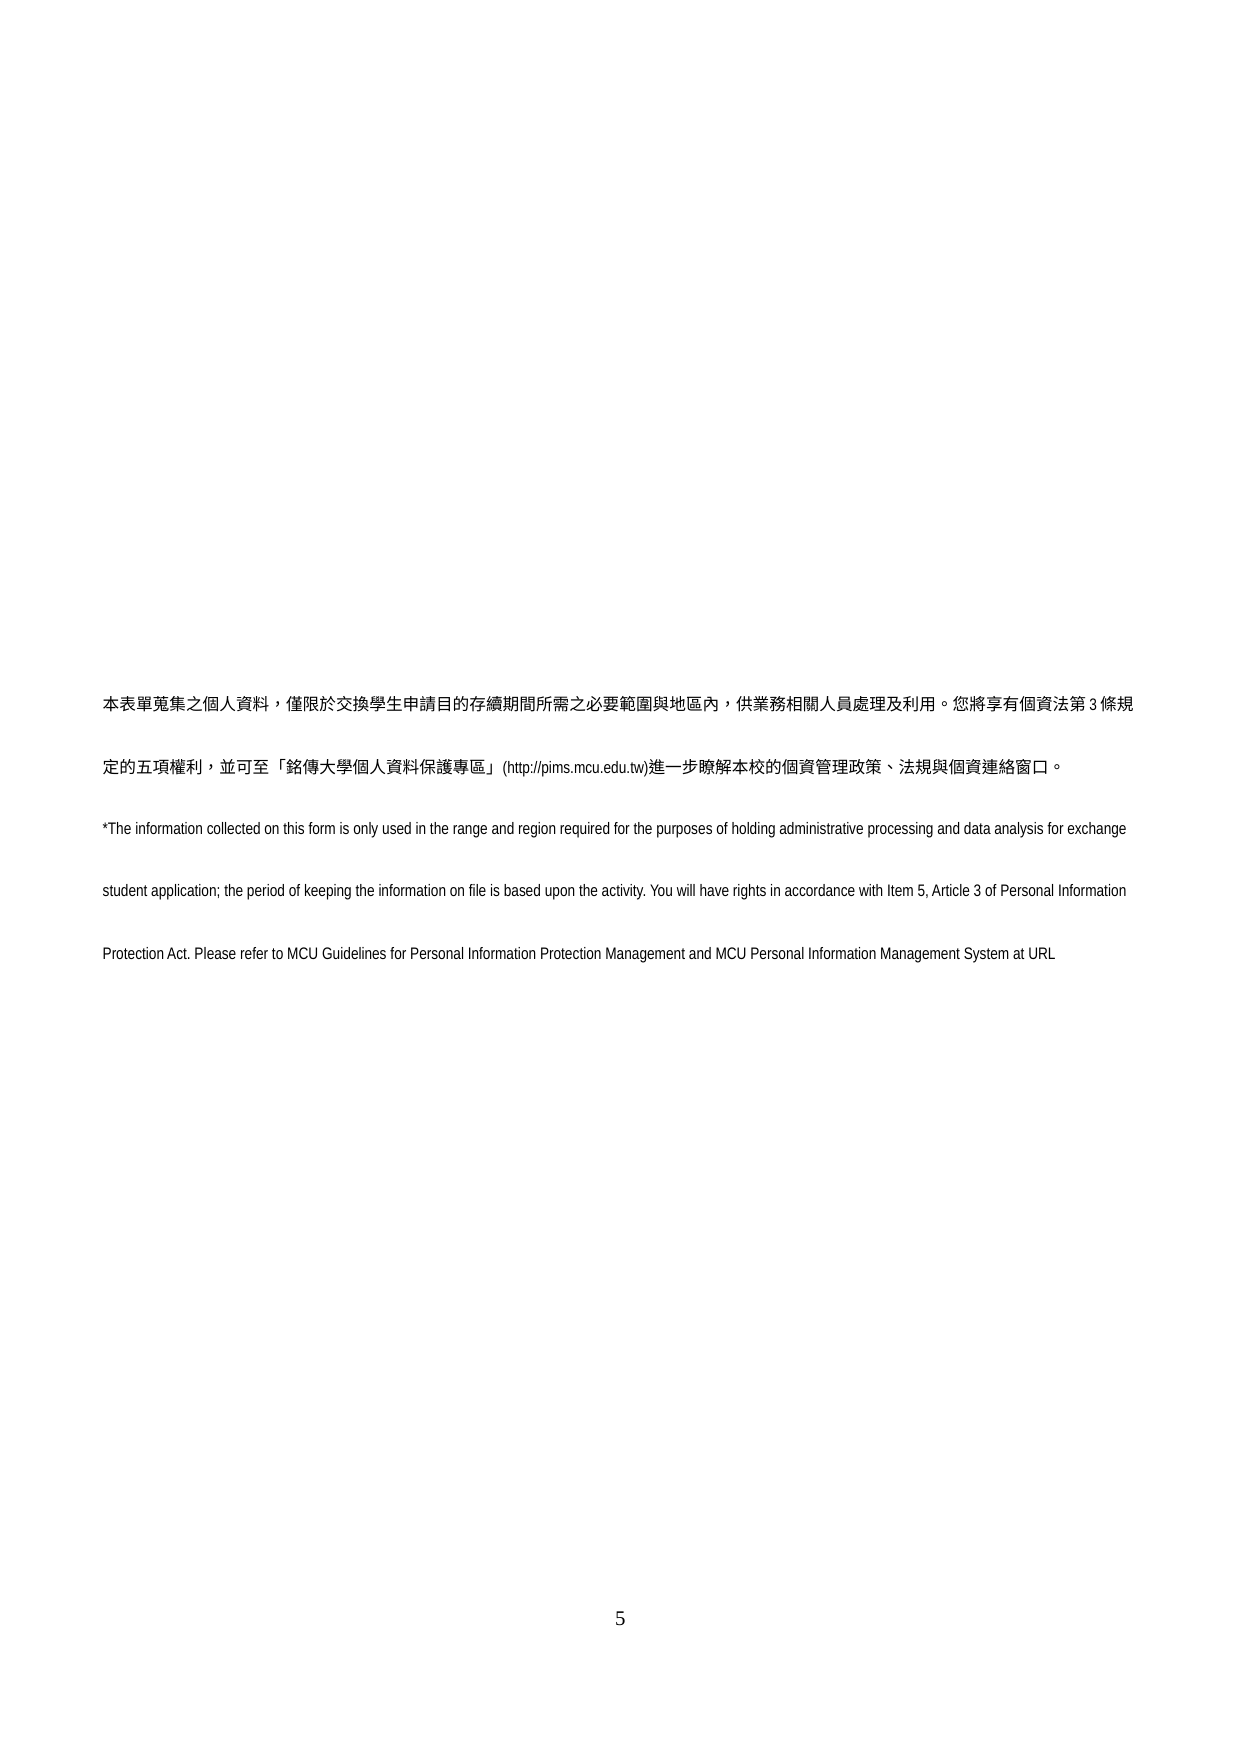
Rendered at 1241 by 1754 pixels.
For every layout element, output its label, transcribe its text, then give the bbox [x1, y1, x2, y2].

table_header 本表單蒐集之個人資料，僅限於交換學生申請目的存續期間所需之必要範圍與地區內，供業務相關人員處理及利用。您將享有個資法第3條規定的五項權利，並可至「銘傳大學個人資料保護專區」(http://pims.mcu.edu.tw)進一步瞭解本校的個資管理政策、法規與個資連絡窗口。 *The information collected on this form is only used in the range and region required for the purposes of holding administrative processing and data analysis for exchange student application; the period of keeping the information on file is based upon the activity. You will have rights in accordance with Item 5, Article 3 of Personal Information Protection Act. Please refer to MCU Guidelines for Personal Information Protection Management and MCU Personal Information Management System at URL [91, 662, 1149, 974]
